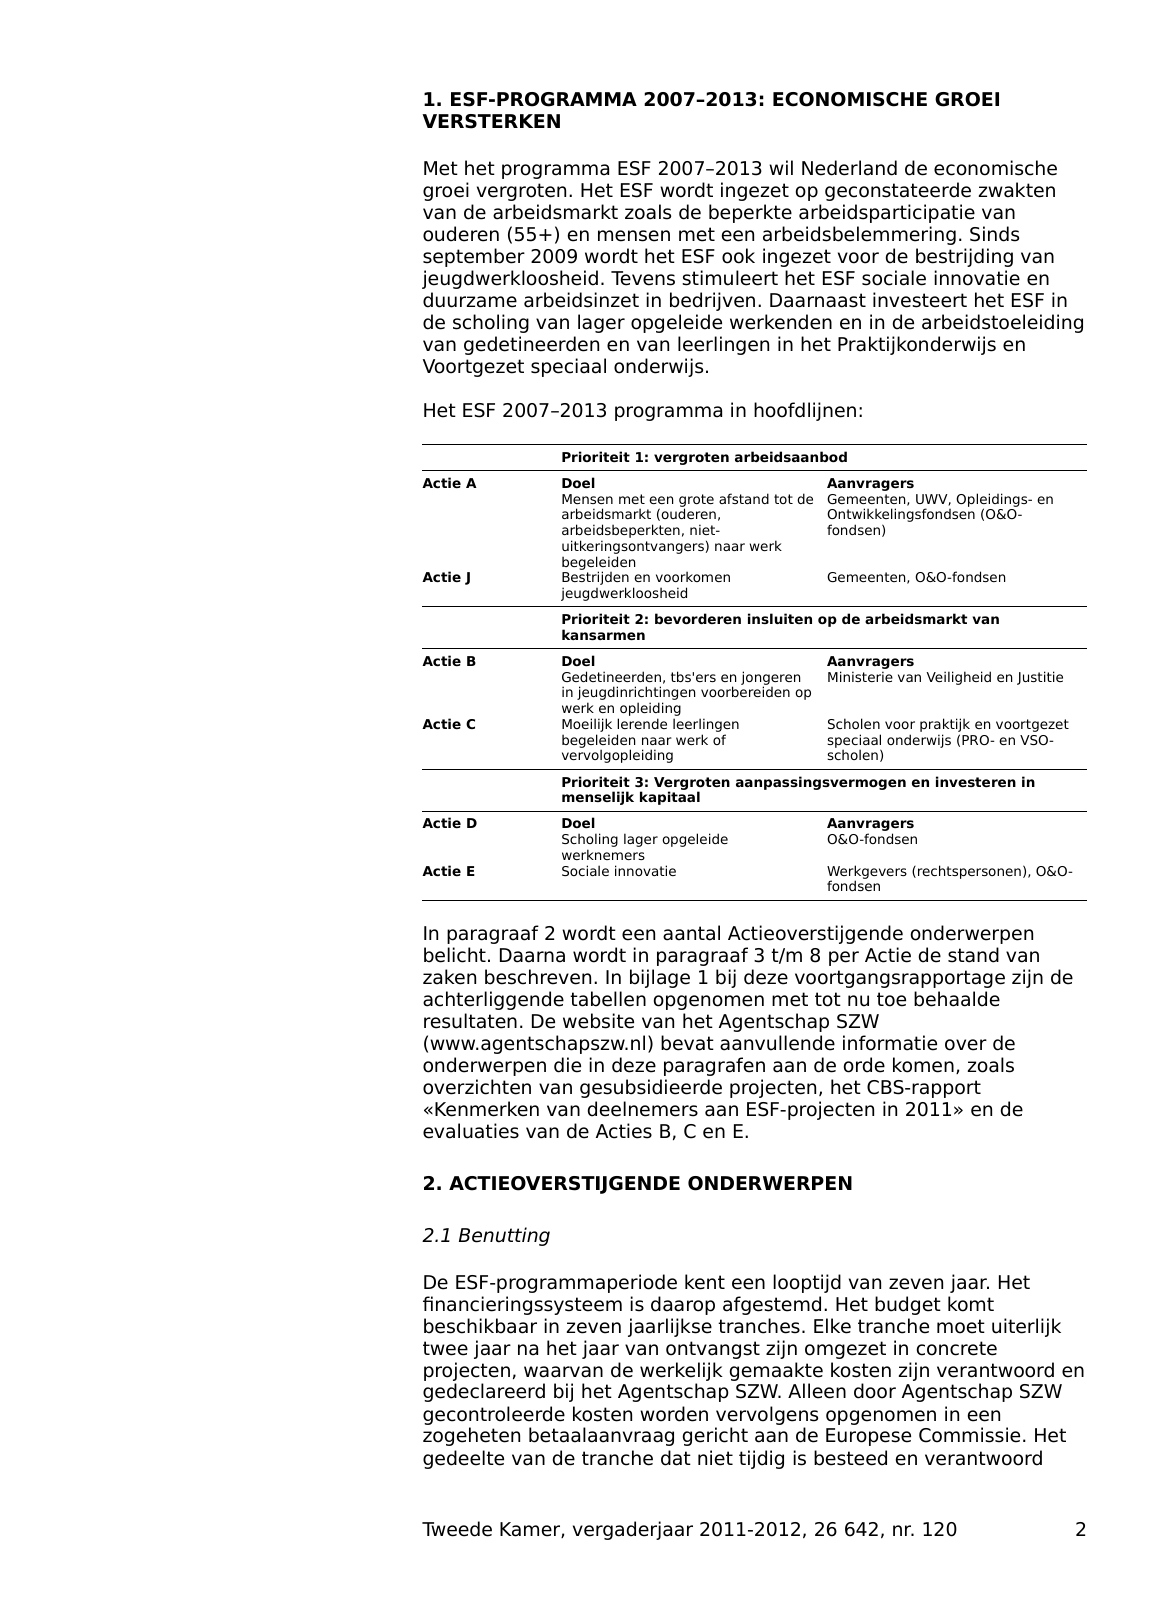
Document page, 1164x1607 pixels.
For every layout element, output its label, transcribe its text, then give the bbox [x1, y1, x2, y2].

subtitle 1. ESF-PROGRAMMA 2007–2013: ECONOMISCHE GROEI VERSTERKEN [422, 89, 1087, 133]
table_cell Aanvragers Ministerie van Veiligheid en Justitie [821, 649, 1087, 717]
table_cell Werkgevers (rechtspersonen), O&O-fondsen [821, 864, 1087, 899]
table_cell Gemeenten, O&O-fondsen [821, 570, 1087, 606]
subtitle 2.1 Benutting [422, 1224, 1087, 1247]
table_cell Actie E [422, 864, 555, 899]
text De ESF-programmaperiode kent een looptijd van zeven jaar. Het financieringssysteem is daarop afgestemd. Het budget komt beschikbaar in zeven jaarlijkse tranches. Elke tranche moet uiterlijk twee jaar na het jaar van ontvangst zijn omgezet in concrete projecten, waarvan de werkelijk gemaakte kosten zijn verantwoord en gedeclareerd bij het Agentschap SZW. Alleen door Agentschap SZW gecontroleerde kosten worden vervolgens opgenomen in een zogeheten betaalaanvraag gericht aan de Europese Commissie. Het gedeelte van de tranche dat niet tijdig is besteed en verantwoord [422, 1272, 1087, 1469]
text In paragraaf 2 wordt een aantal Actieoverstijgende onderwerpen belicht. Daarna wordt in paragraaf 3 t/m 8 per Actie de stand van zaken beschreven. In bijlage 1 bij deze voortgangsrapportage zijn de achterliggende tabellen opgenomen met tot nu toe behaalde resultaten. De website van het Agentschap SZW (www.agentschapszw.nl) bevat aanvullende informatie over de onderwerpen die in deze paragrafen aan de orde komen, zoals overzichten van gesubsidieerde projecten, het CBS-rapport «Kenmerken van deelnemers aan ESF-projecten in 2011» en de evaluaties van de Acties B, C en E. [422, 923, 1087, 1143]
table_cell Moeilijk lerende leerlingen begeleiden naar werk of vervolgopleiding [555, 717, 821, 769]
table_cell Doel Gedetineerden, tbs'ers en jongeren in jeugdinrichtingen voorbereiden op werk en opleiding [555, 649, 821, 717]
table_cell Prioriteit 2: bevorderen insluiten op de arbeidsmarkt van kansarmen [555, 607, 1087, 648]
table_cell [422, 770, 555, 811]
table_header Prioriteit 1: vergroten arbeidsaanbod [555, 445, 1087, 470]
table_cell Aanvragers Gemeenten, UWV, Opleidings- en Ontwikkelingsfondsen (O&O-fondsen) [821, 471, 1087, 570]
table_cell Doel Mensen met een grote afstand tot de arbeidsmarkt (ouderen, arbeidsbeperkten, niet-uitkeringsontvangers) naar werk begeleiden [555, 471, 821, 570]
table_cell Actie C [422, 717, 555, 769]
table_cell Prioriteit 3: Vergroten aanpassingsvermogen en investeren in menselijk kapitaal [555, 770, 1087, 811]
table_cell Doel Scholing lager opgeleide werknemers [555, 812, 821, 863]
table_cell Sociale innovatie [555, 864, 821, 899]
table_cell Scholen voor praktijk en voortgezet speciaal onderwijs (PRO- en VSO-scholen) [821, 717, 1087, 769]
table_cell Actie J [422, 570, 555, 606]
subtitle 2. ACTIEOVERSTIJGENDE ONDERWERPEN [422, 1173, 1087, 1194]
table_cell Aanvragers O&O-fondsen [821, 812, 1087, 863]
table_cell Actie B [422, 649, 555, 717]
table_cell Actie D [422, 812, 555, 863]
text Het ESF 2007–2013 programma in hoofdlijnen: [422, 400, 1087, 422]
table_header [422, 445, 555, 470]
table_cell [422, 607, 555, 648]
text Met het programma ESF 2007–2013 wil Nederland de economische groei vergroten. Het ESF wordt ingezet op geconstateerde zwakten van de arbeidsmarkt zoals de beperkte arbeidsparticipatie van ouderen (55+) en mensen met een arbeidsbelemmering. Sinds september 2009 wordt het ESF ook ingezet voor de bestrijding van jeugdwerkloosheid. Tevens stimuleert het ESF sociale innovatie en duurzame arbeidsinzet in bedrijven. Daarnaast investeert het ESF in de scholing van lager opgeleide werkenden en in de arbeidstoeleiding van gedetineerden en van leerlingen in het Praktijkonderwijs en Voortgezet speciaal onderwijs. [422, 158, 1087, 378]
table_cell Actie A [422, 471, 555, 570]
table_cell Bestrijden en voorkomen jeugdwerkloosheid [555, 570, 821, 606]
